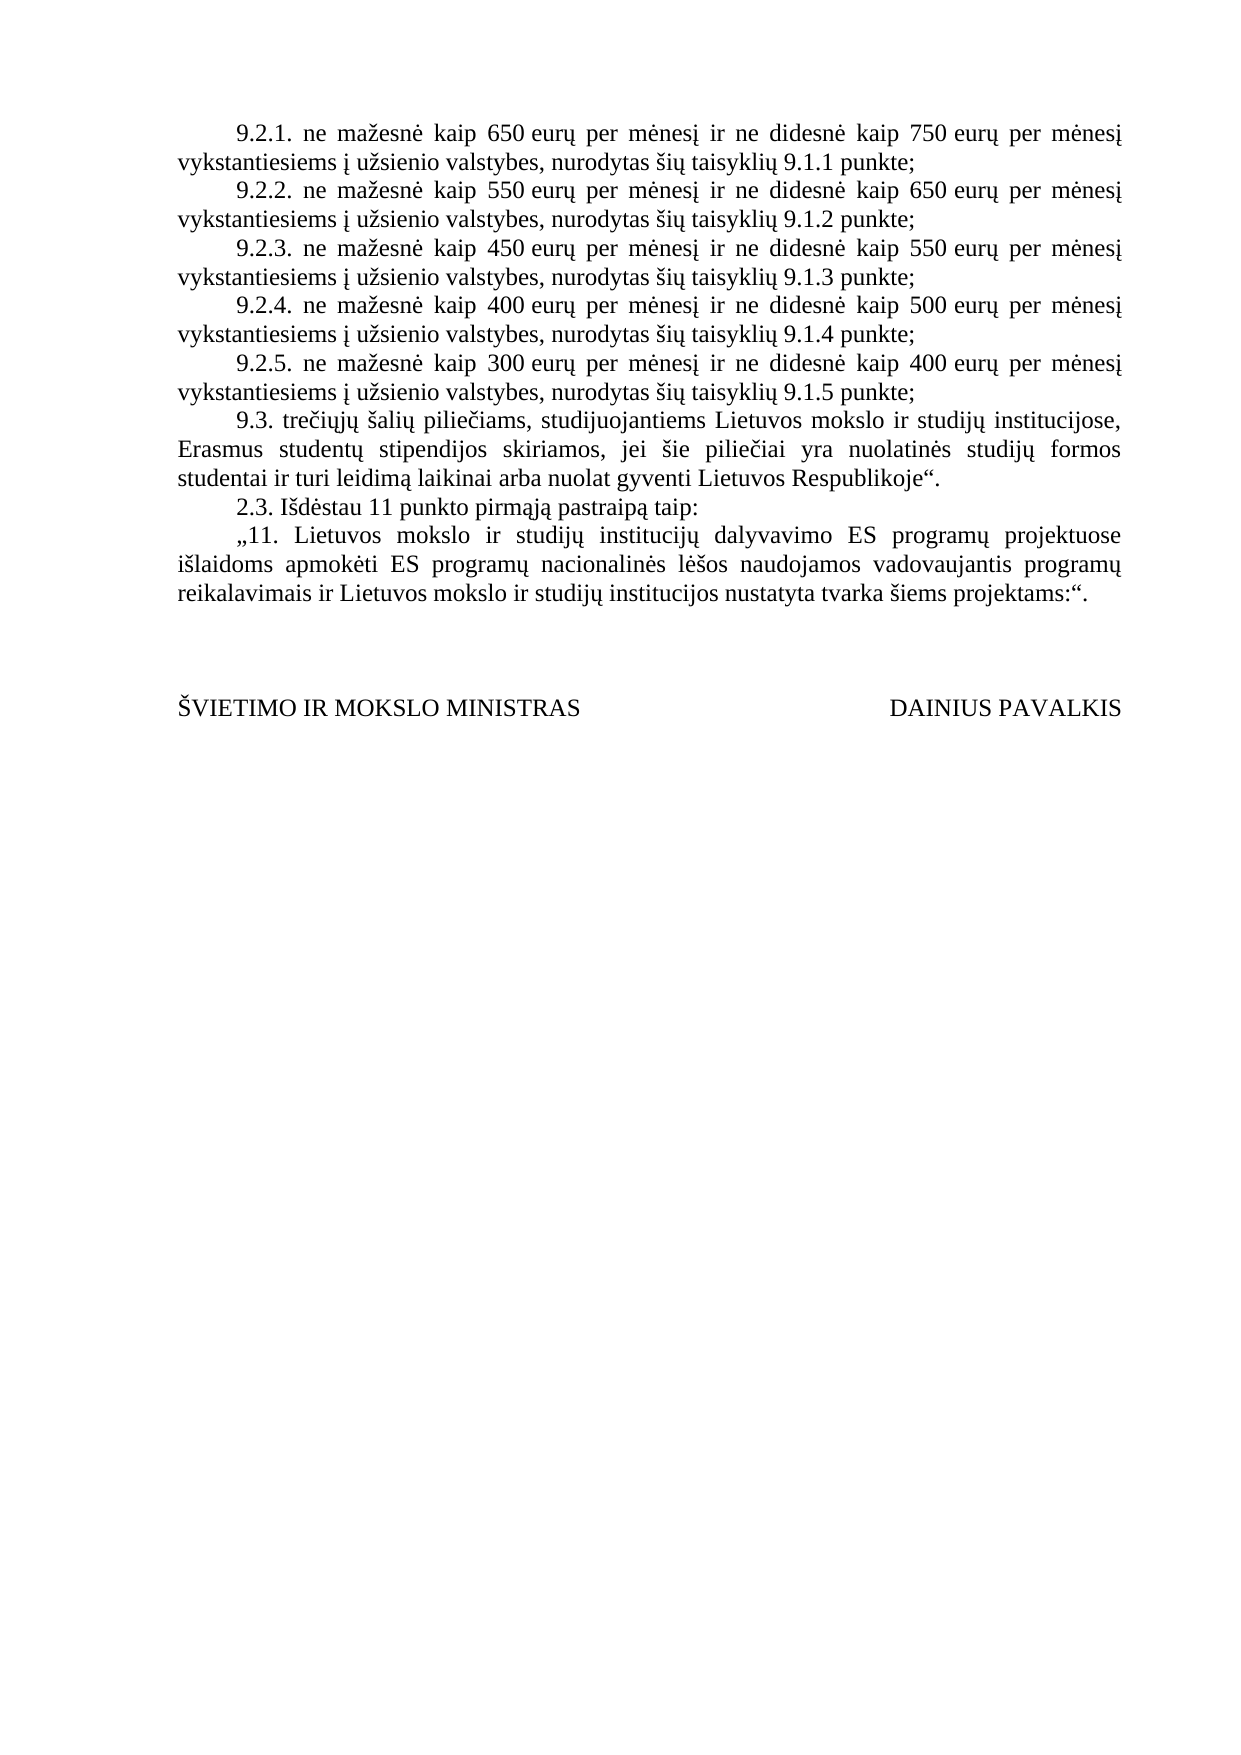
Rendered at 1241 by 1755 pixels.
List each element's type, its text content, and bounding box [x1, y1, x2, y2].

text 9.2.2. ne mažesnė kaip 550 eurų per mėnesį ir ne didesnė kaip 650 eurų per mėnesį vykstantiesiems į užsienio valstybes, nurodytas šių taisyklių 9.1.2 punkte; [177, 176, 1122, 233]
text 2.3. Išdėstau 11 punkto pirmąją pastraipą taip: [177, 492, 1122, 521]
text Švietimo ir mokslo ministras Dainius Pavalkis [177, 693, 1122, 722]
text 9.2.1. ne mažesnė kaip 650 eurų per mėnesį ir ne didesnė kaip 750 eurų per mėnesį vykstantiesiems į užsienio valstybes, nurodytas šių taisyklių 9.1.1 punkte; [177, 118, 1122, 176]
text „11. Lietuvos mokslo ir studijų institucijų dalyvavimo ES programų projektuose išlaidoms apmokėti ES programų nacionalinės lėšos naudojamos vadovaujantis programų reikalavimais ir Lietuvos mokslo ir studijų institucijos nustatyta tvarka šiems projektams:“. [177, 521, 1122, 607]
text 9.3. trečiųjų šalių piliečiams, studijuojantiems Lietuvos mokslo ir studijų institucijose, Erasmus studentų stipendijos skiriamos, jei šie piliečiai yra nuolatinės studijų formos studentai ir turi leidimą laikinai arba nuolat gyventi Lietuvos Respublikoje“. [177, 406, 1122, 492]
text 9.2.3. ne mažesnė kaip 450 eurų per mėnesį ir ne didesnė kaip 550 eurų per mėnesį vykstantiesiems į užsienio valstybes, nurodytas šių taisyklių 9.1.3 punkte; [177, 233, 1122, 291]
text 9.2.5. ne mažesnė kaip 300 eurų per mėnesį ir ne didesnė kaip 400 eurų per mėnesį vykstantiesiems į užsienio valstybes, nurodytas šių taisyklių 9.1.5 punkte; [177, 348, 1122, 406]
text 9.2.4. ne mažesnė kaip 400 eurų per mėnesį ir ne didesnė kaip 500 eurų per mėnesį vykstantiesiems į užsienio valstybes, nurodytas šių taisyklių 9.1.4 punkte; [177, 291, 1122, 348]
